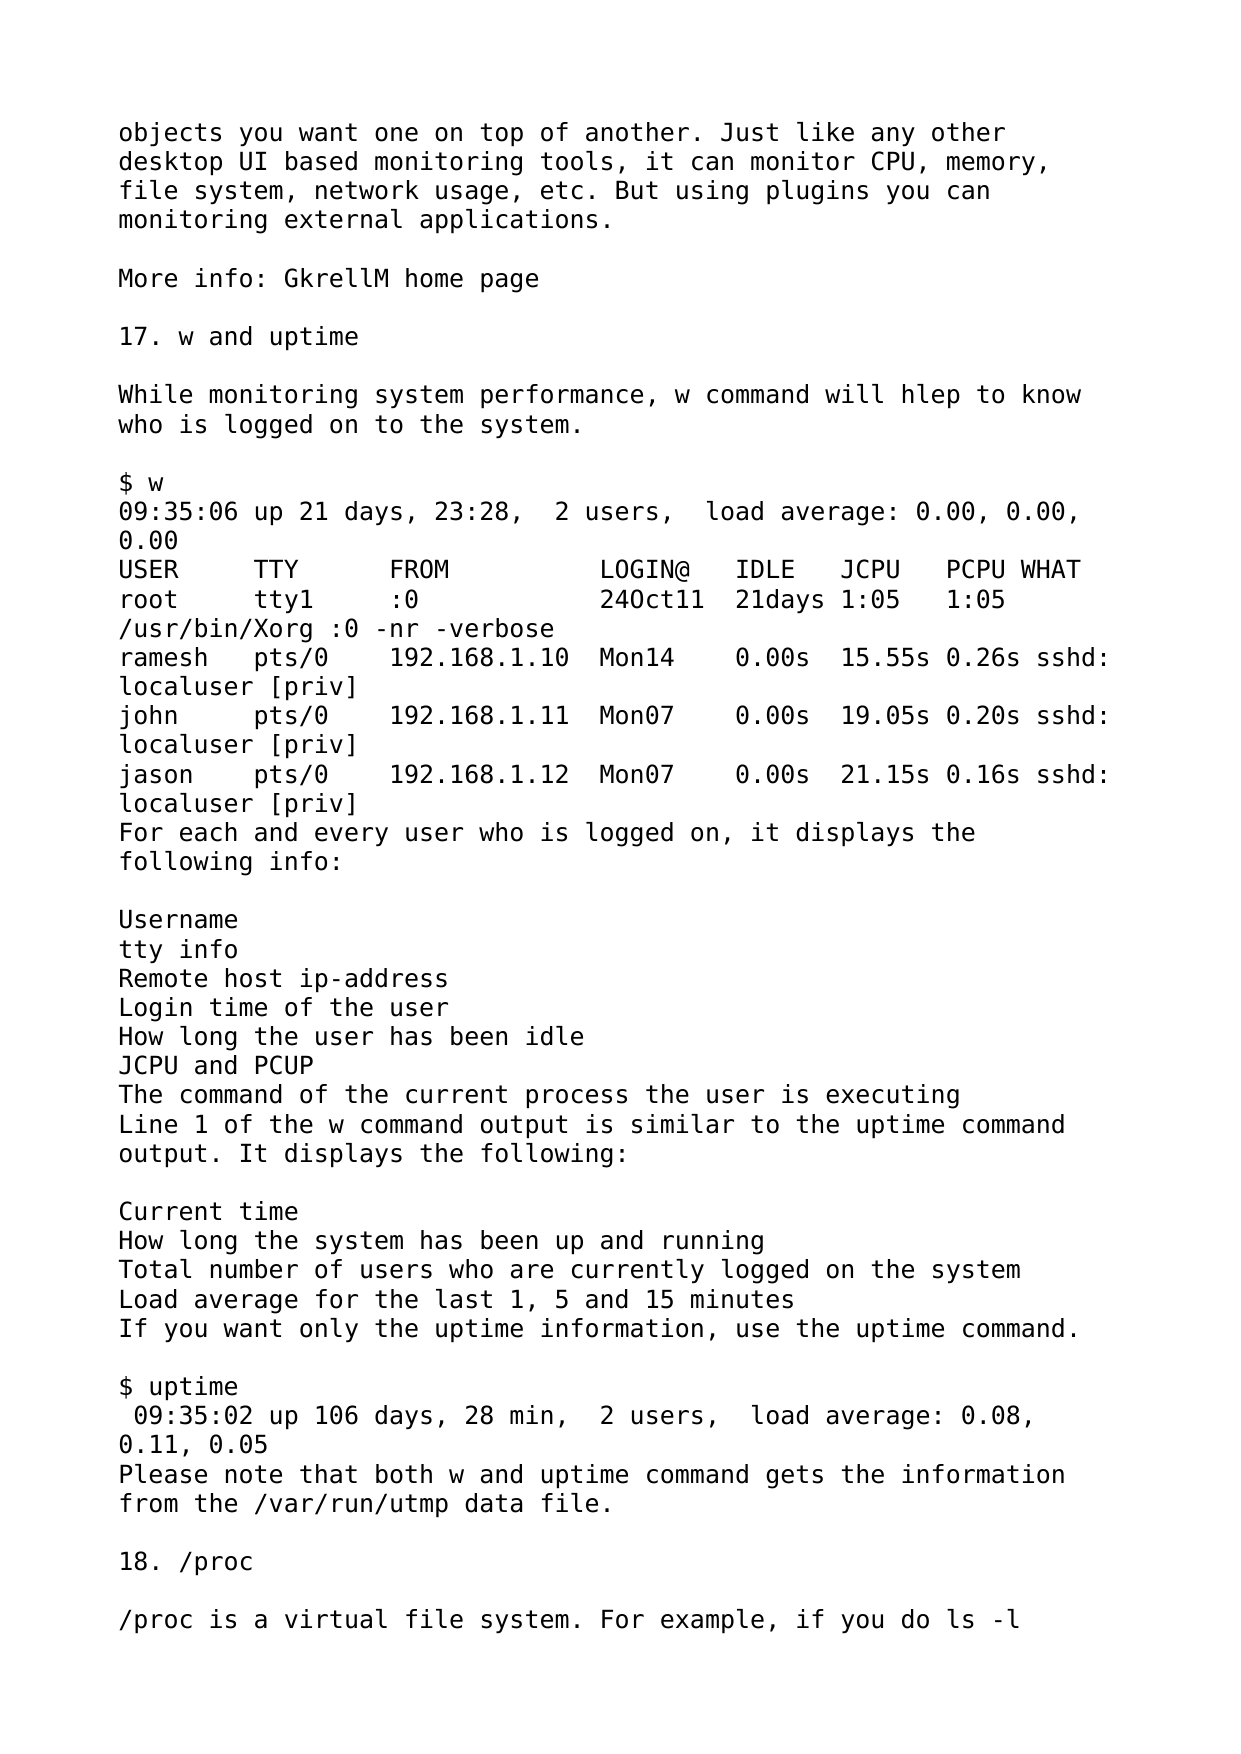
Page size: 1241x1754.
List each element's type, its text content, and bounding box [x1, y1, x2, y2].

text objects you want one on top of another. Just like any other desktop UI based monitoring tools, it can monitor CPU, memory, file system, network usage, etc. But using plugins you can monitoring external applications. More info: GkrellM home page 17. w and uptime While monitoring system performance, w command will hlep to know who is logged on to the system. $ w 09:35:06 up 21 days, 23:28, 2 users, load average: 0.00, 0.00, 0.00 USER TTY FROM LOGIN@ IDLE JCPU PCPU WHAT root tty1 :0 24Oct11 21days 1:05 1:05 /usr/bin/Xorg :0 -nr -verbose ramesh pts/0 192.168.1.10 Mon14 0.00s 15.55s 0.26s sshd: localuser [priv] john pts/0 192.168.1.11 Mon07 0.00s 19.05s 0.20s sshd: localuser [priv] jason pts/0 192.168.1.12 Mon07 0.00s 21.15s 0.16s sshd: localuser [priv] For each and every user who is logged on, it displays the following info: Username tty info Remote host ip-address Login time of the user How long the user has been idle JCPU and PCUP The command of the current process the user is executing Line 1 of the w command output is similar to the uptime command output. It displays the following: Current time How long the system has been up and running Total number of users who are currently logged on the system Load average for the last 1, 5 and 15 minutes If you want only the uptime information, use the uptime command. $ uptime 09:35:02 up 106 days, 28 min, 2 users, load average: 0.08, 0.11, 0.05 Please note that both w and uptime command gets the information from the /var/run/utmp data file. 18. /proc /proc is a virtual file system. For example, if you do ls -l [118, 118, 1122, 1635]
